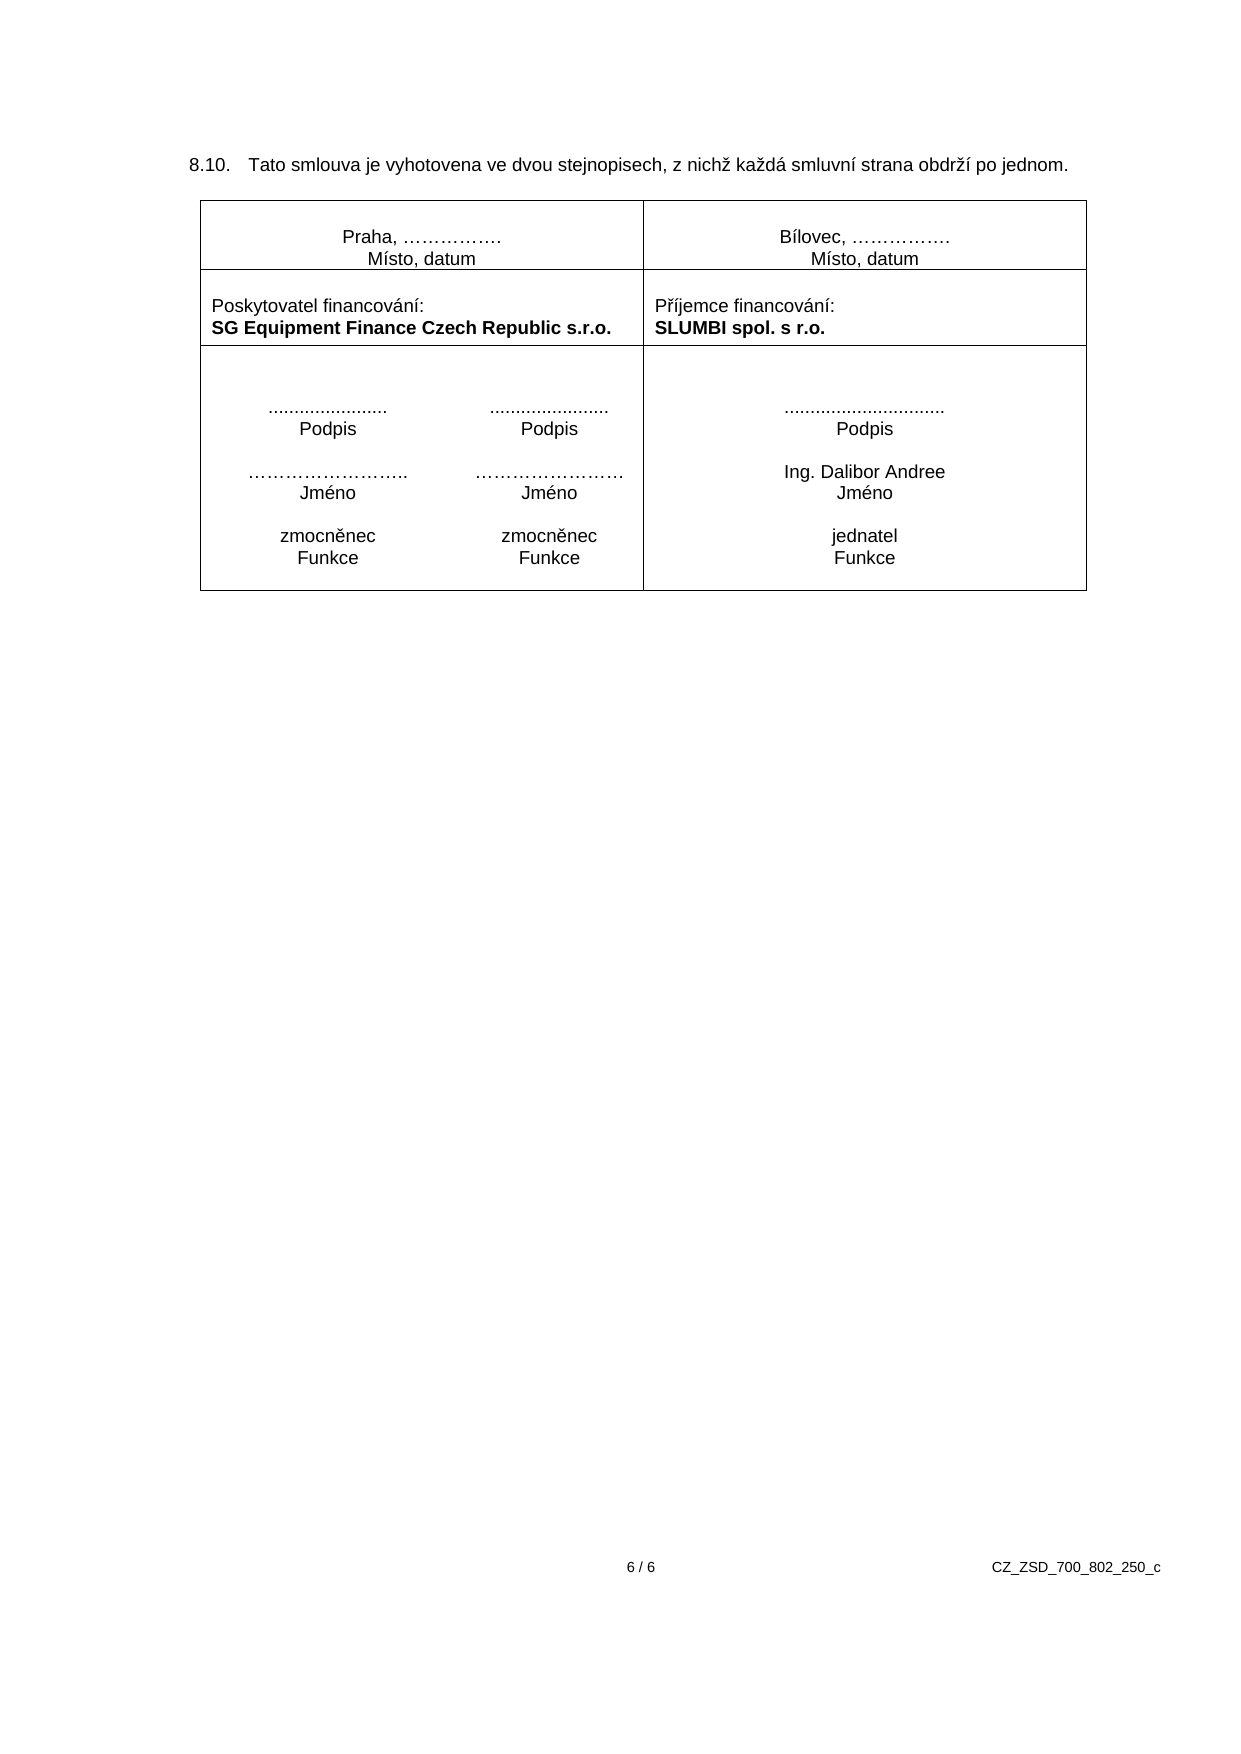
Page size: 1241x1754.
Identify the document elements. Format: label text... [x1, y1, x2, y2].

table_cell jednatel Funkce [644, 525, 1086, 590]
table_cell zmocněnec Funkce [201, 525, 455, 590]
table_cell Příjemce financování: [644, 270, 1086, 317]
table_cell Ing. Dalibor Andree Jméno [644, 460, 1086, 525]
list Tato smlouva je vyhotovena ve dvou stejnopisech, z nichž každá smluvní strana obdrží po jednom. [189, 153, 1092, 175]
table_cell SG Equipment Finance Czech Republic s.r.o. [201, 317, 643, 345]
table_cell ....................... Podpis [455, 346, 643, 460]
table_cell …………………… Jméno [455, 460, 643, 525]
table_cell SLUMBI spol. s r.o. [644, 317, 1086, 345]
table_cell ....................... Podpis [201, 346, 455, 460]
table_cell ............................... Podpis [644, 346, 1086, 460]
table_cell zmocněnec Funkce [455, 525, 643, 590]
table_cell Poskytovatel financování: [201, 270, 643, 317]
table_cell …………………….. Jméno [201, 460, 455, 525]
table_header Bílovec, ……………. Místo, datum [644, 201, 1086, 269]
table_header Praha, ……………. Místo, datum [201, 201, 643, 269]
